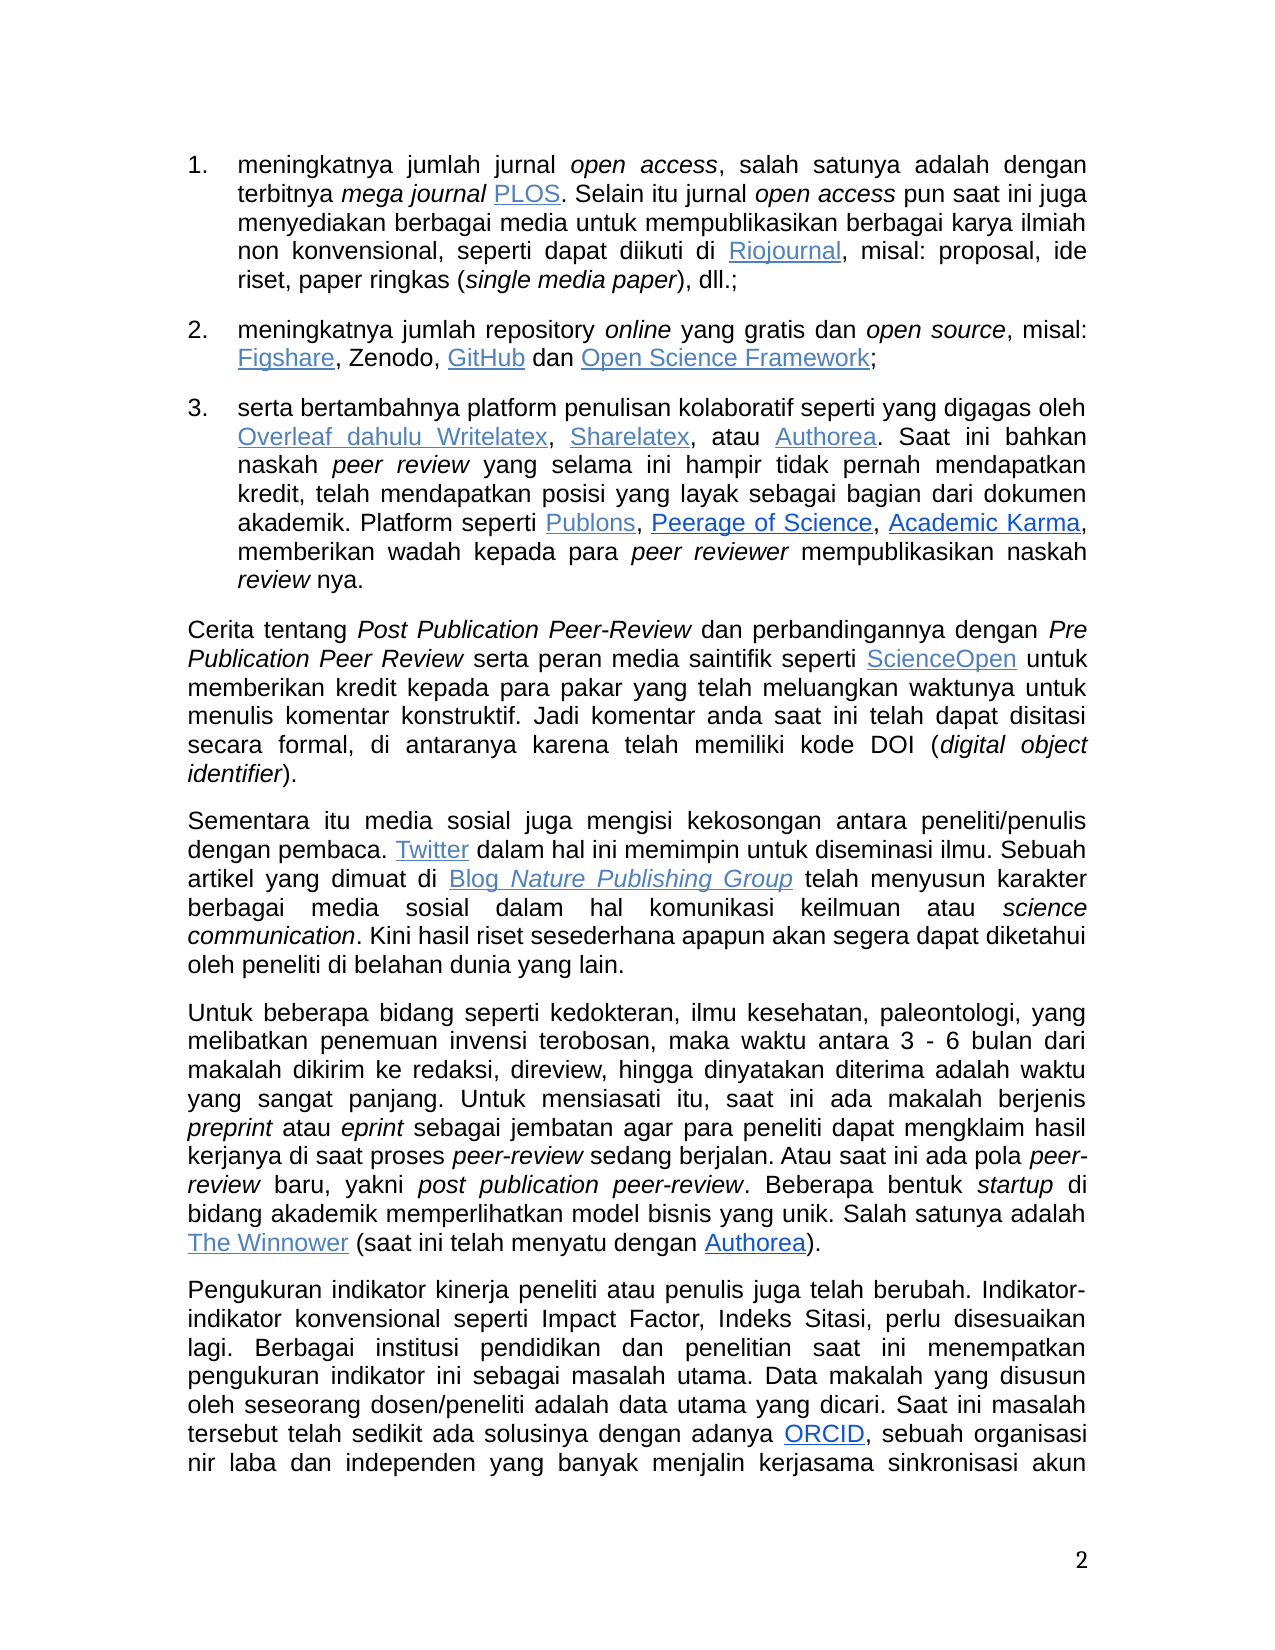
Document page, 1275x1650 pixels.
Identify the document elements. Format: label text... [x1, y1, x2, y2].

text Sementara itu media sosial juga mengisi kekosongan antara peneliti/penulis dengan pembaca. Twitter dalam hal ini memimpin untuk diseminasi ilmu. Sebuah artikel yang dimuat di Blog Nature Publishing Group telah menyusun karakter berbagai media sosial dalam hal komunikasi keilmuan atau science communication. Kini hasil riset sesederhana apapun akan segera dapat diketahui oleh peneliti di belahan dunia yang lain. [187, 806, 1087, 979]
list serta bertambahnya platform penulisan kolaboratif seperti yang digagas oleh Overleaf dahulu Writelatex, Sharelatex, atau Authorea. Saat ini bahkan naskah peer review yang selama ini hampir tidak pernah mendapatkan kredit, telah mendapatkan posisi yang layak sebagai bagian dari dokumen akademik. Platform seperti Publons, Peerage of Science, Academic Karma, memberikan wadah kepada para peer reviewer mempublikasikan naskah review nya. [187, 393, 1087, 594]
text Pengukuran indikator kinerja peneliti atau penulis juga telah berubah. Indikator-indikator konvensional seperti Impact Factor, Indeks Sitasi, perlu disesuaikan lagi. Berbagai institusi pendidikan dan penelitian saat ini menempatkan pengukuran indikator ini sebagai masalah utama. Data makalah yang disusun oleh seseorang dosen/peneliti adalah data utama yang dicari. Saat ini masalah tersebut telah sedikit ada solusinya dengan adanya ORCID, sebuah organisasi nir laba dan independen yang banyak menjalin kerjasama sinkronisasi akun [187, 1275, 1087, 1476]
text Untuk beberapa bidang seperti kedokteran, ilmu kesehatan, paleontologi, yang melibatkan penemuan invensi terobosan, maka waktu antara 3 - 6 bulan dari makalah dikirim ke redaksi, direview, hingga dinyatakan diterima adalah waktu yang sangat panjang. Untuk mensiasati itu, saat ini ada makalah berjenis preprint atau eprint sebagai jembatan agar para peneliti dapat mengklaim hasil kerjanya di saat proses peer-review sedang berjalan. Atau saat ini ada pola peer-review baru, yakni post publication peer-review. Beberapa bentuk startup di bidang akademik memperlihatkan model bisnis yang unik. Salah satunya adalah The Winnower (saat ini telah menyatu dengan Authorea). [187, 997, 1087, 1256]
list meningkatnya jumlah repository online yang gratis dan open source, misal: Figshare, Zenodo, GitHub dan Open Science Framework; [187, 314, 1087, 372]
list meningkatnya jumlah jurnal open access, salah satunya adalah dengan terbitnya mega journal PLOS. Selain itu jurnal open access pun saat ini juga menyediakan berbagai media untuk mempublikasikan berbagai karya ilmiah non konvensional, seperti dapat diikuti di Riojournal, misal: proposal, ide riset, paper ringkas (single media paper), dll.; [187, 150, 1087, 294]
text Cerita tentang Post Publication Peer-Review dan perbandingannya dengan Pre Publication Peer Review serta peran media saintifik seperti ScienceOpen untuk memberikan kredit kepada para pakar yang telah meluangkan waktunya untuk menulis komentar konstruktif. Jadi komentar anda saat ini telah dapat disitasi secara formal, di antaranya karena telah memiliki kode DOI (digital object identifier). [187, 615, 1087, 787]
